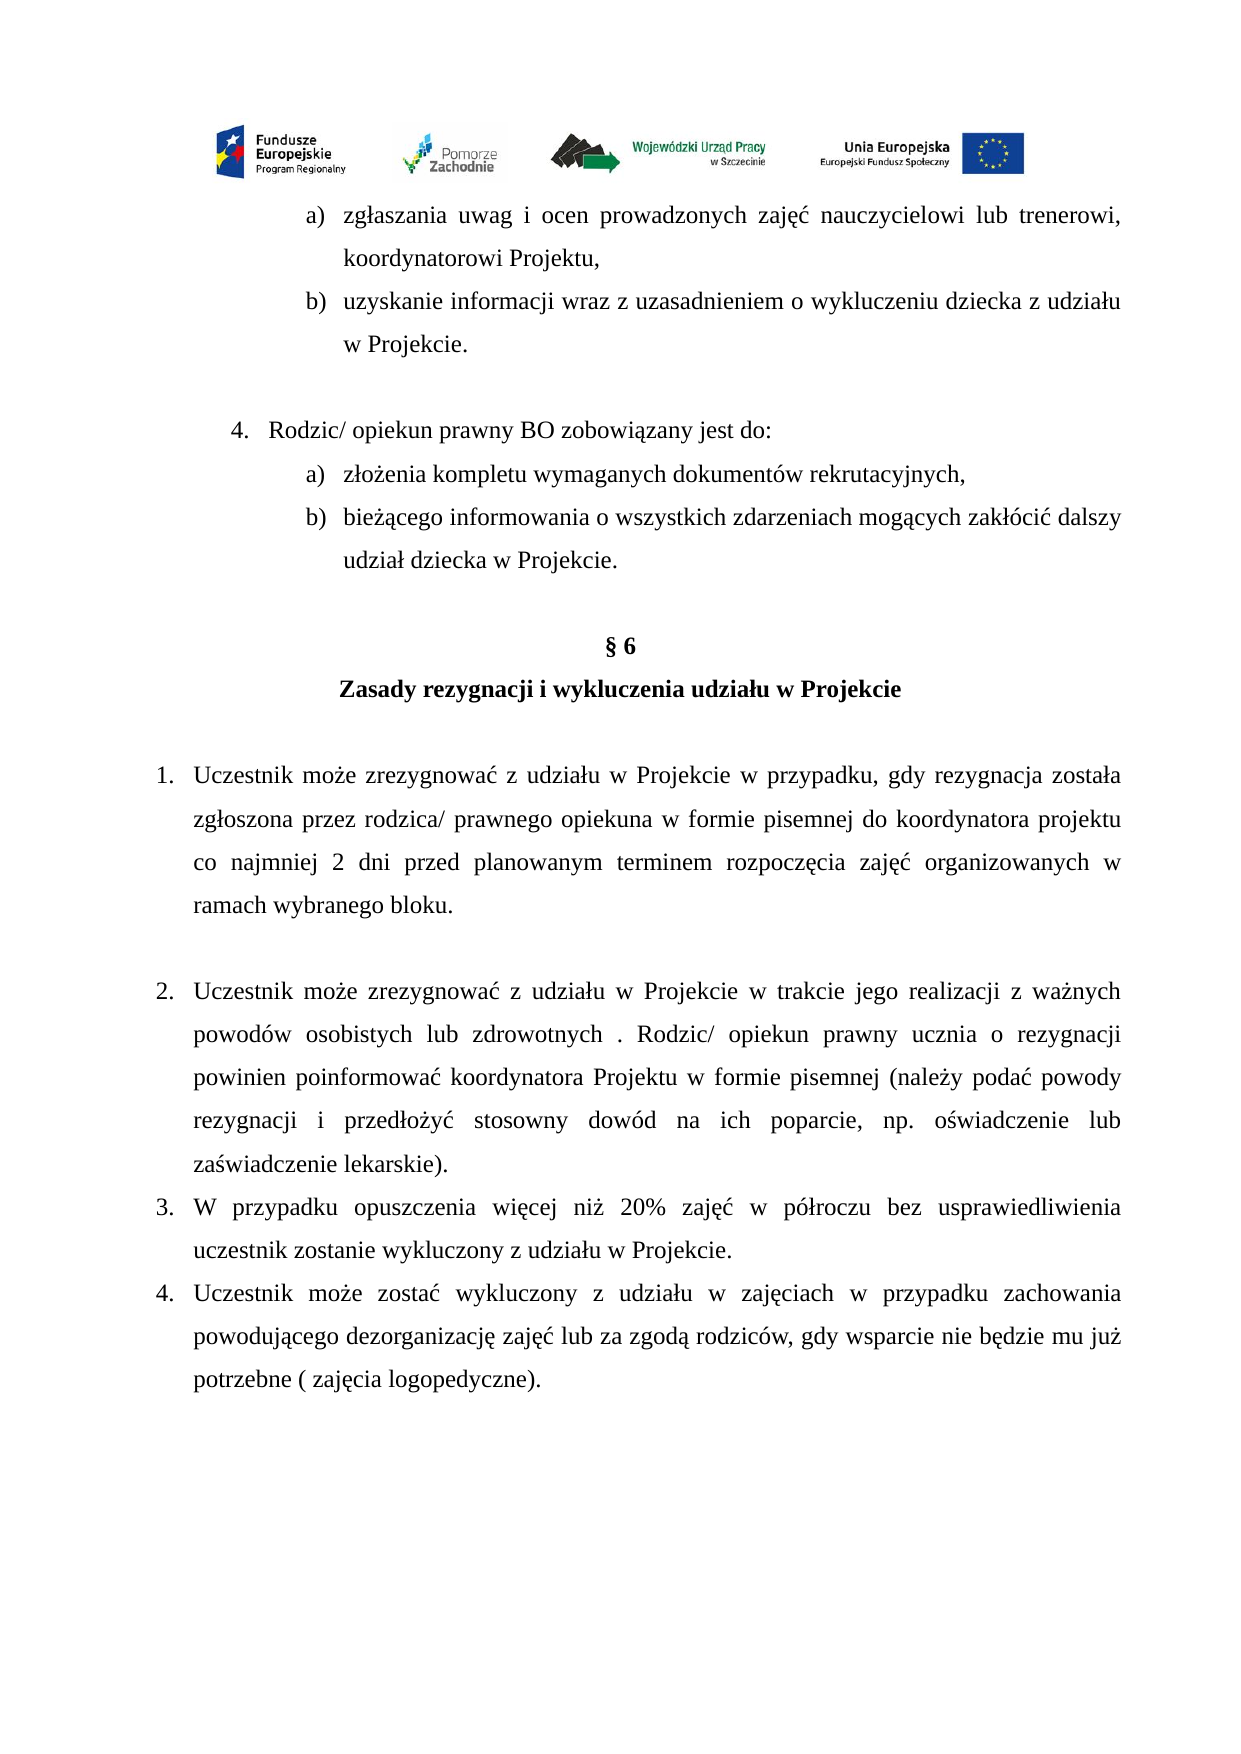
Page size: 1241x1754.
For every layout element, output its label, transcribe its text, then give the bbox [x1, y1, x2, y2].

text § 6 [118, 631, 1122, 660]
list zgłaszania uwag i ocen prowadzonych zajęć nauczycielowi lub trenerowi, koordynatorowi Projektu, [306, 118, 1122, 272]
list Uczestnik może zrezygnować z udziału w Projekcie w przypadku, gdy rezygnacja została zgłoszona przez rodzica/ prawnego opiekuna w formie pisemnej do koordynatora projektu co najmniej 2 dni przed planowanym terminem rozpoczęcia zajęć organizowanych w ramach wybranego bloku. [156, 761, 1122, 919]
list uzyskanie informacji wraz z uzasadnieniem o wykluczeniu dziecka z udziału w Projekcie. [306, 286, 1122, 358]
list bieżącego informowania o wszystkich zdarzeniach mogących zakłócić dalszy udział dziecka w Projekcie. [306, 502, 1122, 574]
list Rodzic/ opiekun prawny BO zobowiązany jest do: [231, 416, 1122, 444]
list Uczestnik może zostać wykluczony z udziału w zajęciach w przypadku zachowania powodującego dezorganizację zajęć lub za zgodą rodziców, gdy wsparcie nie będzie mu już potrzebne ( zajęcia logopedyczne). [156, 1278, 1122, 1393]
list Uczestnik może zrezygnować z udziału w Projekcie w trakcie jego realizacji z ważnych powodów osobistych lub zdrowotnych . Rodzic/ opiekun prawny ucznia o rezygnacji powinien poinformować koordynatora Projektu w formie pisemnej (należy podać powody rezygnacji i przedłożyć stosowny dowód na ich poparcie, np. oświadczenie lub zaświadczenie lekarskie). [156, 976, 1122, 1177]
list W przypadku opuszczenia więcej niż 20% zajęć w półroczu bez usprawiedliwienia uczestnik zostanie wykluczony z udziału w Projekcie. [156, 1192, 1122, 1264]
list złożenia kompletu wymaganych dokumentów rekrutacyjnych, [306, 459, 1122, 487]
text Zasady rezygnacji i wykluczenia udziału w Projekcie [118, 674, 1122, 703]
picture [211, 118, 1029, 186]
